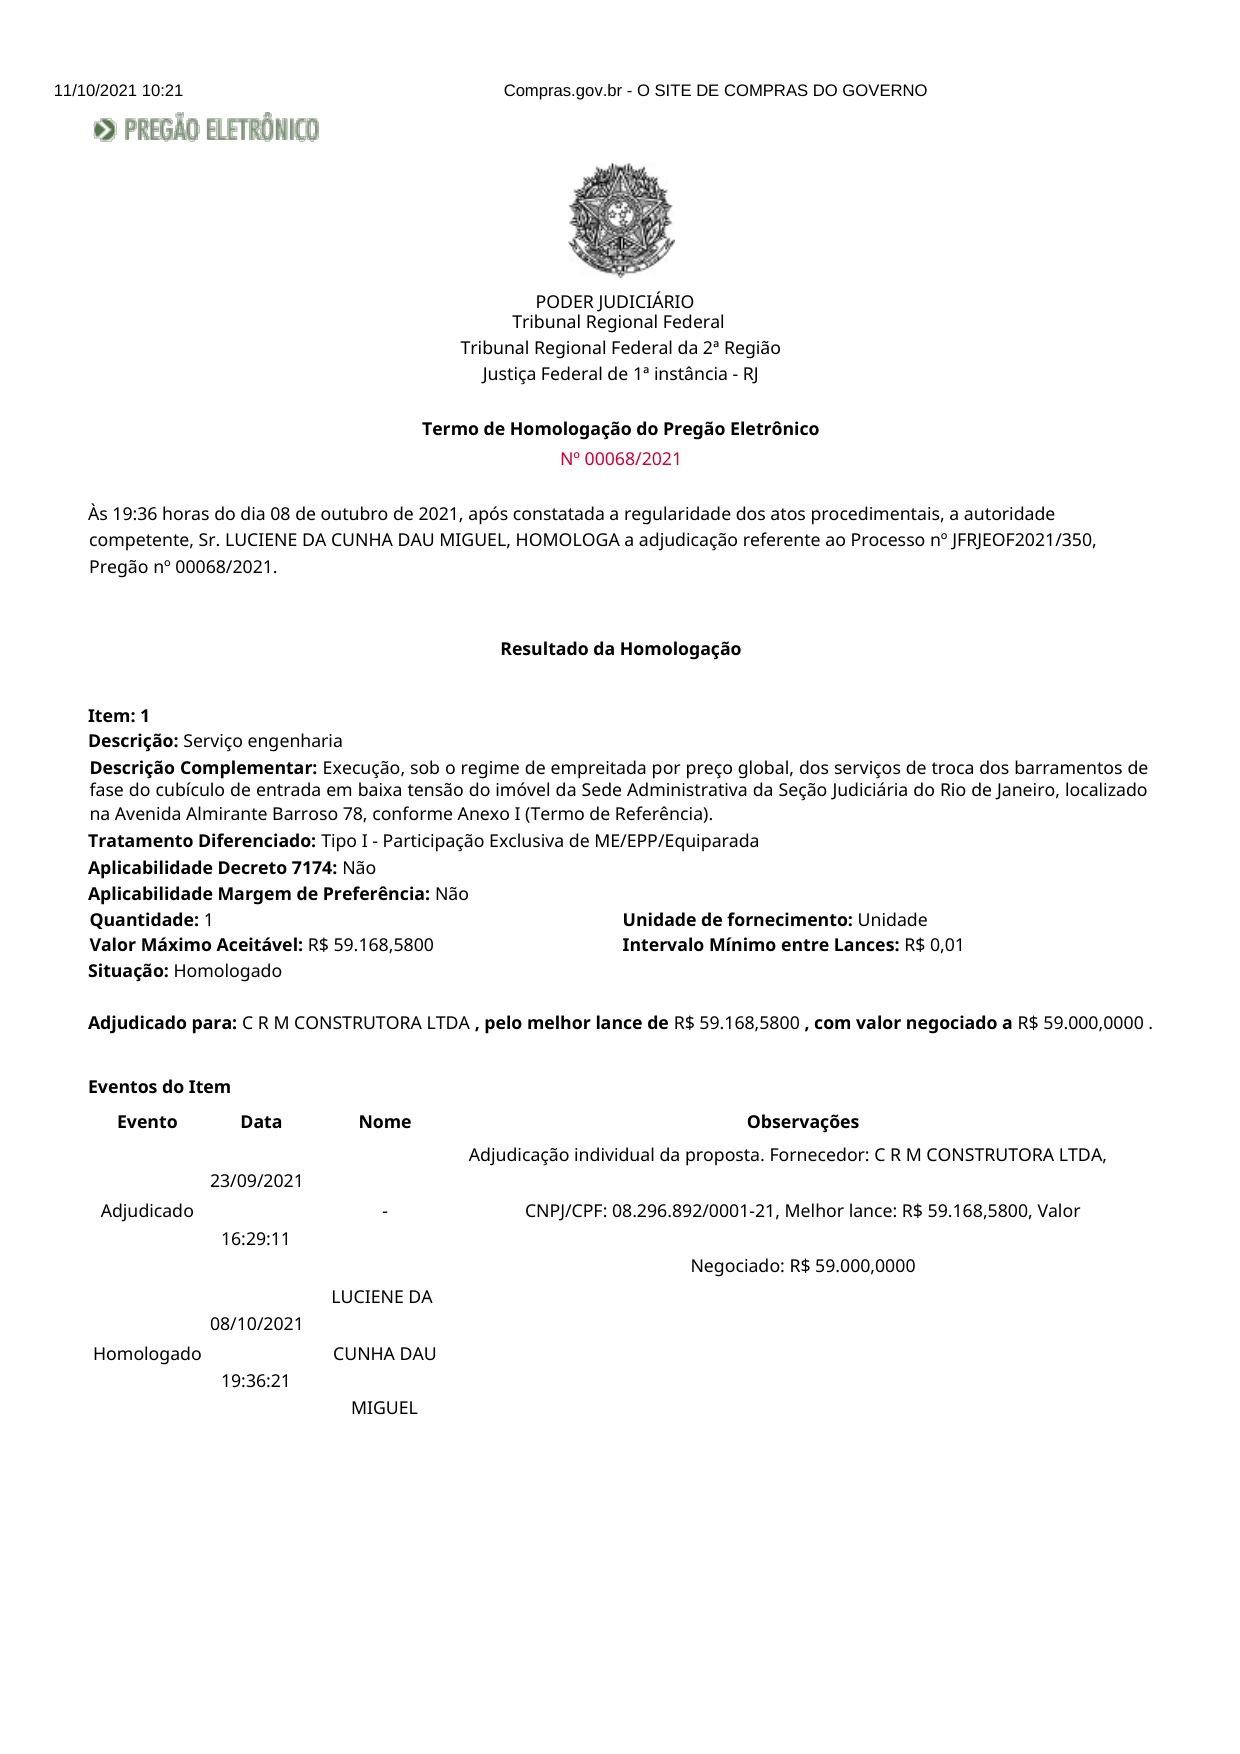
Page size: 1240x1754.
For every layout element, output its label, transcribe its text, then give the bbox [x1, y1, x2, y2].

text Justiça Federal de 1ª instância - RJ [421, 361, 820, 385]
text Nº 00068/2021 [57, 446, 1184, 471]
text MIGUEL [351, 1395, 1148, 1419]
text Eventos do Item [88, 1074, 1184, 1098]
text Às 19:36 horas do dia 08 de outubro de 2021, após constatada a regularidade dos atos procedimentais, a autoridade competente, Sr. LUCIENE DA CUNHA DAU MIGUEL, HOMOLOGA a adjudicação referente ao Processo nº JFRJEOF2021/350, Pregão nº 00068/2021. [88, 501, 1148, 579]
text Tratamento Diferenciado: Tipo I - Participação Exclusiva de ME/EPP/Equiparada [88, 828, 1148, 853]
text 19:36:21 [221, 1369, 1148, 1393]
subtitle Termo de Homologação do Pregão Eletrônico [57, 416, 1184, 440]
text Adjudicado - CNPJ/CPF: 08.296.892/0001-21, Melhor lance: R$ 59.168,5800, Valor [55, 1195, 1184, 1223]
text Homologado CUNHA DAU [55, 1338, 1184, 1366]
table_cell Valor Máximo Aceitável: R$ 59.168,5800 [89, 933, 622, 958]
text Adjudicado para: C R M CONSTRUTORA LTDA , pelo melhor lance de R$ 59.168,5800 , com valor negociado a R$ 59.000,0000 . [88, 1011, 1184, 1035]
subtitle Resultado da Homologação [57, 636, 1184, 660]
text 11/10/2021 10:21 Compras.gov.br - O SITE DE COMPRAS DO GOVERNO [53, 81, 1184, 100]
text Tribunal Regional Federal da 2ª Região [421, 336, 820, 360]
text Descrição: Serviço engenharia [88, 729, 1148, 753]
text Evento Data Nome Observações [55, 1106, 1184, 1134]
text Descrição Complementar: Execução, sob o regime de empreitada por preço global, dos serviços de troca dos barramentos de fase do cubículo de entrada em baixa tensão do imóvel da Sede Administrativa da Seção Judiciária do Rio de Janeiro, localizado na Avenida Almirante Barroso 78, conforme Anexo I (Termo de Referência). [89, 756, 1149, 825]
text 16:29:11 [221, 1226, 1148, 1251]
text Item: 1 [88, 703, 1184, 727]
text LUCIENE DA [331, 1284, 1148, 1308]
table_header Quantidade: 1 [89, 907, 622, 933]
text Aplicabilidade Margem de Preferência: Não [88, 881, 1184, 905]
text Negociado: R$ 59.000,0000 [421, 1253, 1184, 1277]
text Adjudicação individual da proposta. Fornecedor: C R M CONSTRUTORA LTDA, 23/09/2021 [210, 1142, 1148, 1193]
table_cell Intervalo Mínimo entre Lances: R$ 0,01 [623, 933, 999, 958]
text 08/10/2021 [210, 1311, 1148, 1335]
text Aplicabilidade Decreto 7174: Não [88, 855, 1184, 879]
text Situação: Homologado [88, 958, 1148, 983]
table_header Unidade de fornecimento: Unidade [623, 907, 999, 933]
